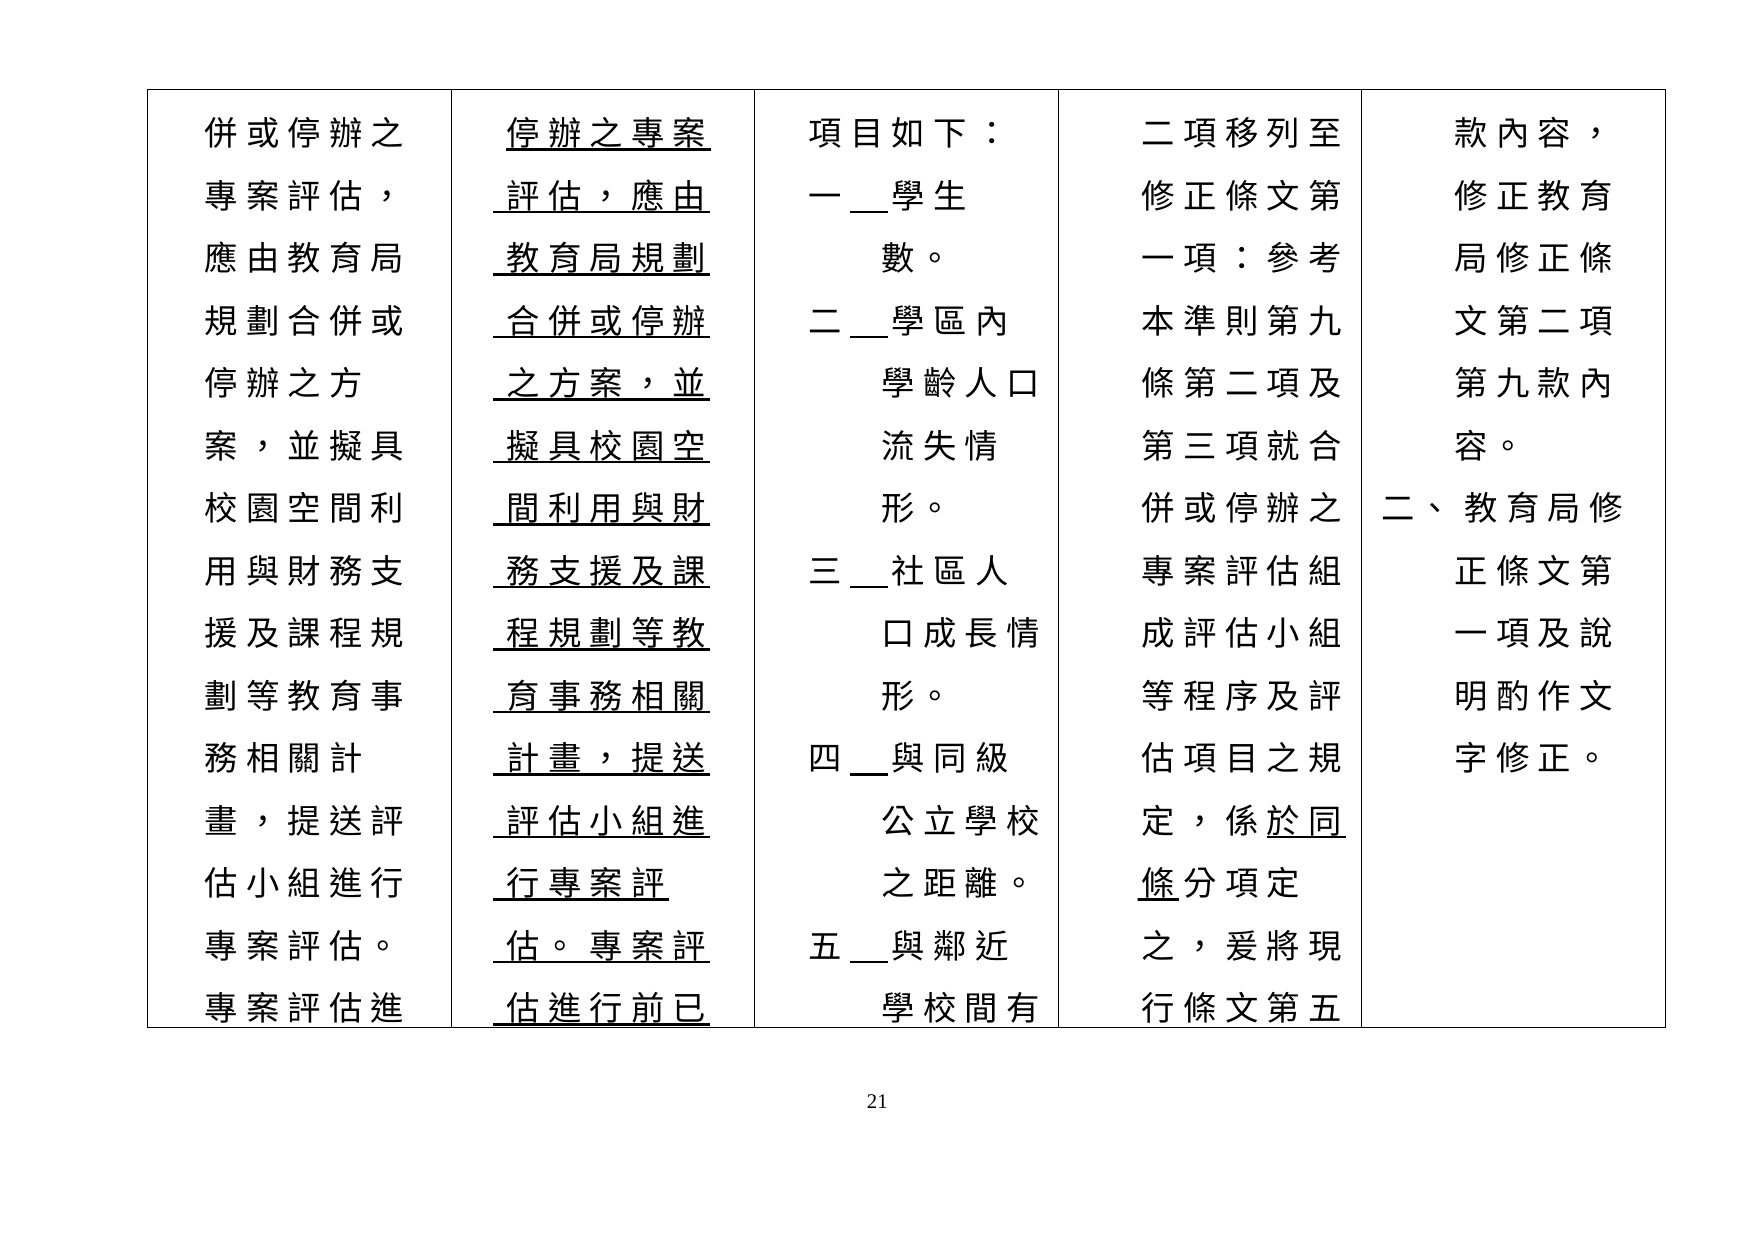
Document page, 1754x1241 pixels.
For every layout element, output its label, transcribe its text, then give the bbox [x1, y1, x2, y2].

table_cell 併或停辦之專案評估，應由教育局規劃合併或停辦之方案，並擬具校園空間利用與財務支援及課程規劃等教育事務相關計畫，提送評估小組進行專案評估。專案評估進 [148, 90, 451, 1027]
table_cell 二項移列至修正條文第一項：參考本準則第九條第二項及第三項就合併或停辦之專案評估組成評估小組等程序及評估項目之規定，係於同條分項定之，爰將現行條文第五 [1059, 90, 1361, 1027]
table_cell 停辦之專案評估，應由教育局規劃合併或停辦之方案，並擬具校園空間利用與財務支援及課程規劃等教育事務相關計畫，提送評估小組進行專案評估。專案評估進行前已 [452, 90, 754, 1027]
table_cell 款內容，修正教育局修正條文第二項第九款內容。 二、教育局修正條文第一項及說明酌作文字修正。 [1362, 90, 1665, 1027]
table_cell 項目如下： 一 學生數。 二 學區內學齡人口流失情形。 三 社區人口成長情形。 四 與同級公立學校之距離。 五 與鄰近學校間有 [755, 90, 1058, 1027]
